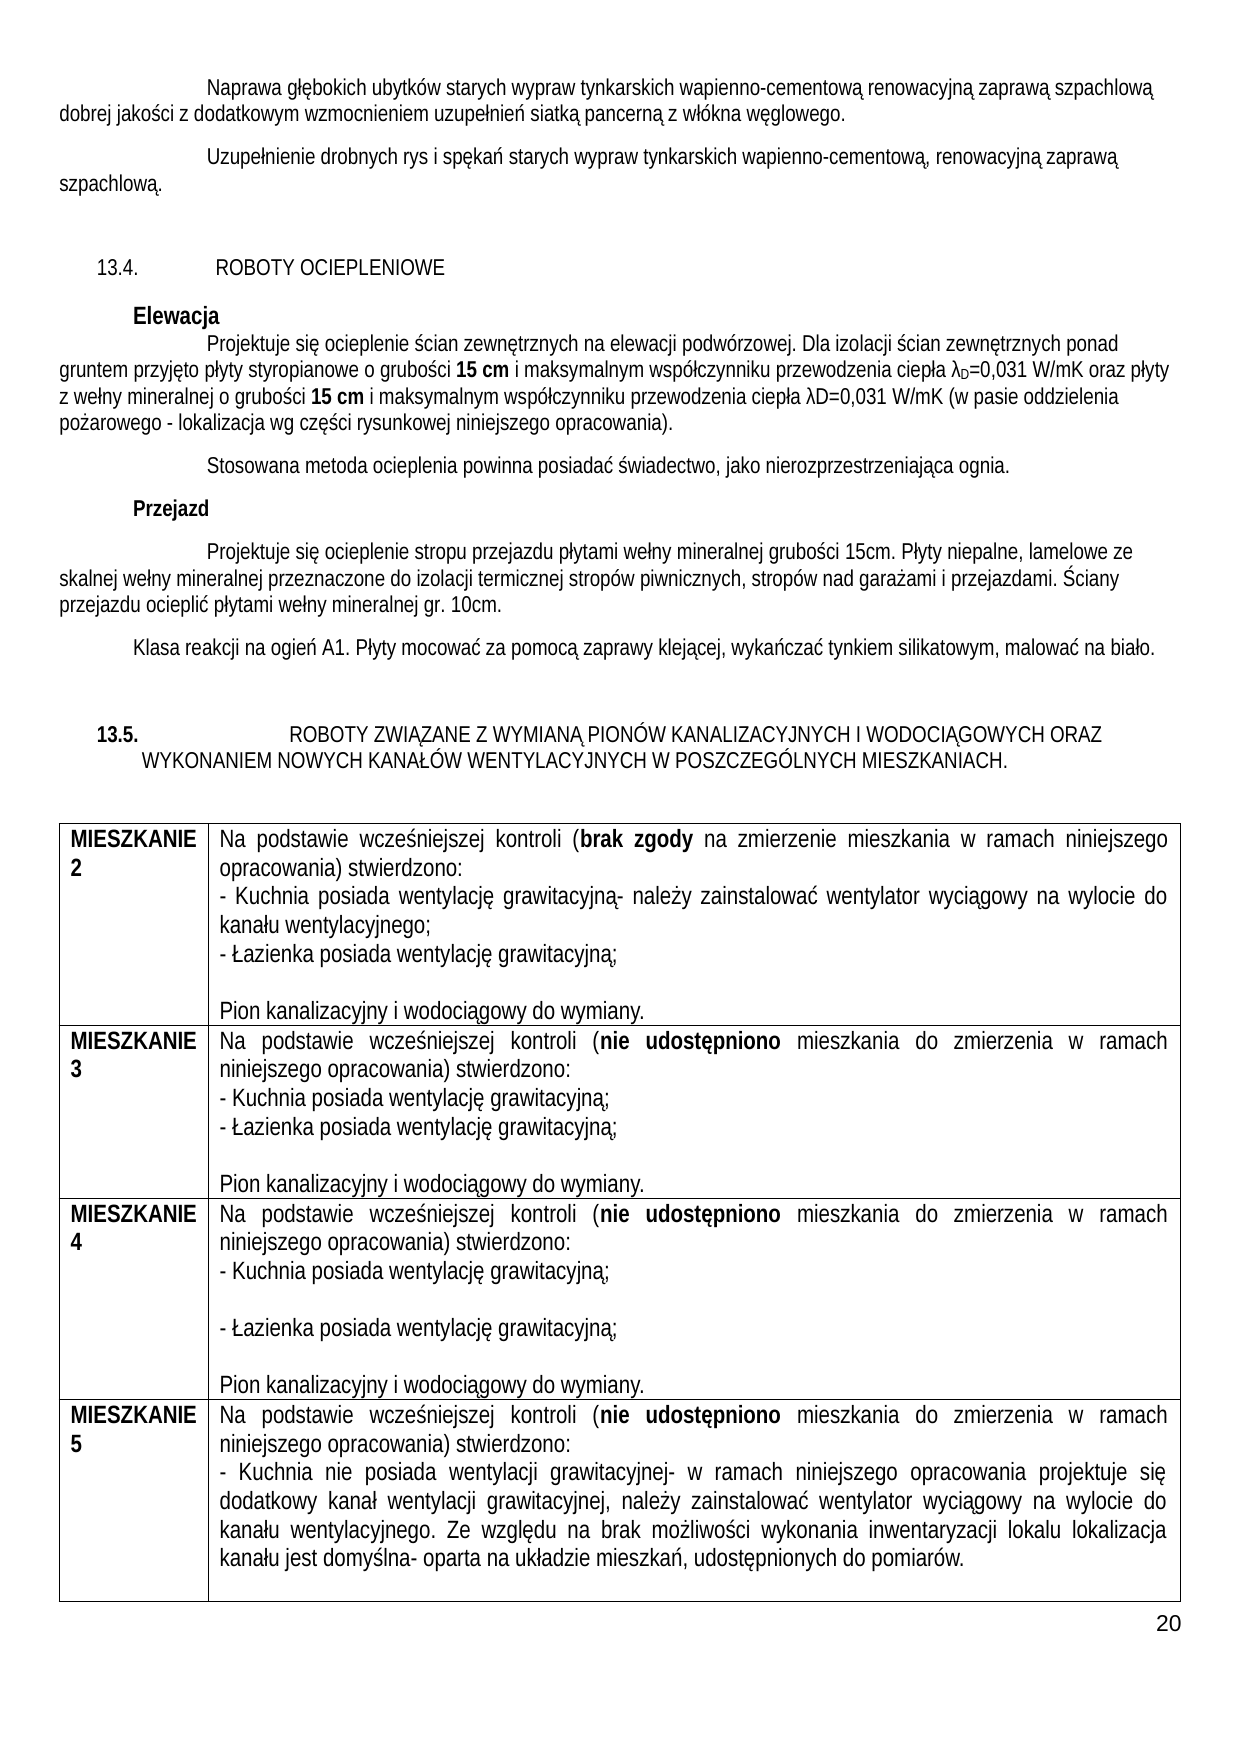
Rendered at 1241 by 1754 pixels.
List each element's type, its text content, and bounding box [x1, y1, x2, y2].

list ROBOTY OCIEPLENIOWE [97, 254, 1181, 281]
table_cell Na podstawie wcześniejszej kontroli (nie udostępniono mieszkania do zmierzenia w ramach niniejszego opracowania) stwierdzono: - Kuchnia nie posiada wentylacji grawitacyjnej- w ramach niniejszego opracowania projektuje się dodatkowy kanał wentylacji grawitacyjnej, należy zainstalować wentylator wyciągowy na wylocie do kanału wentylacyjnego. Ze względu na brak możliwości wykonania inwentaryzacji lokalu lokalizacja kanału jest domyślna- oparta na układzie mieszkań, udostępnionych do pomiarów. [209, 1400, 1180, 1601]
text Naprawa głębokich ubytków starych wypraw tynkarskich wapienno-cementową renowacyjną zaprawą szpachlową dobrej jakości z dodatkowym wzmocnieniem uzupełnień siatką pancerną z włókna węglowego. [59, 74, 1181, 126]
text Projektuje się ocieplenie stropu przejazdu płytami wełny mineralnej grubości 15cm. Płyty niepalne, lamelowe ze skalnej wełny mineralnej przeznaczone do izolacji termicznej stropów piwnicznych, stropów nad garażami i przejazdami. Ściany przejazdu ocieplić płytami wełny mineralnej gr. 10cm. [59, 538, 1181, 617]
table_cell MIESZKANIE 5 [60, 1400, 208, 1601]
text Projektuje się ocieplenie ścian zewnętrznych na elewacji podwórzowej. Dla izolacji ścian zewnętrznych ponad gruntem przyjęto płyty styropianowe o grubości 15 cm i maksymalnym współczynniku przewodzenia ciepła λD=0,031 W/mK oraz płyty z wełny mineralnej o grubości 15 cm i maksymalnym współczynniku przewodzenia ciepła λD=0,031 W/mK (w pasie oddzielenia pożarowego - lokalizacja wg części rysunkowej niniejszego opracowania). [59, 330, 1181, 435]
table_header Na podstawie wcześniejszej kontroli (brak zgody na zmierzenie mieszkania w ramach niniejszego opracowania) stwierdzono: - Kuchnia posiada wentylację grawitacyjną- należy zainstalować wentylator wyciągowy na wylocie do kanału wentylacyjnego; - Łazienka posiada wentylację grawitacyjną; Pion kanalizacyjny i wodociągowy do wymiany. [209, 824, 1180, 1024]
text Uzupełnienie drobnych rys i spękań starych wypraw tynkarskich wapienno-cementową, renowacyjną zaprawą szpachlową. [59, 143, 1181, 196]
list ROBOTY ZWIĄZANE Z WYMIANĄ PIONÓW KANALIZACYJNYCH I WODOCIĄGOWYCH ORAZ WYKONANIEM NOWYCH KANAŁÓW WENTYLACYJNYCH W POSZCZEGÓLNYCH MIESZKANIACH. [97, 718, 1181, 773]
table_cell MIESZKANIE 3 [60, 1026, 208, 1197]
text Stosowana metoda ocieplenia powinna posiadać świadectwo, jako nierozprzestrzeniająca ognia. [59, 452, 1181, 478]
text Przejazd [59, 495, 1181, 521]
table_header MIESZKANIE 2 [60, 824, 208, 1024]
table_cell Na podstawie wcześniejszej kontroli (nie udostępniono mieszkania do zmierzenia w ramach niniejszego opracowania) stwierdzono: - Kuchnia posiada wentylację grawitacyjną; - Łazienka posiada wentylację grawitacyjną; Pion kanalizacyjny i wodociągowy do wymiany. [209, 1026, 1180, 1197]
table_cell MIESZKANIE 4 [60, 1199, 208, 1399]
text Elewacja [59, 301, 1181, 330]
table_cell Na podstawie wcześniejszej kontroli (nie udostępniono mieszkania do zmierzenia w ramach niniejszego opracowania) stwierdzono: - Kuchnia posiada wentylację grawitacyjną; - Łazienka posiada wentylację grawitacyjną; Pion kanalizacyjny i wodociągowy do wymiany. [209, 1199, 1180, 1399]
text Klasa reakcji na ogień A1. Płyty mocować za pomocą zaprawy klejącej, wykańczać tynkiem silikatowym, malować na biało. [59, 634, 1181, 660]
